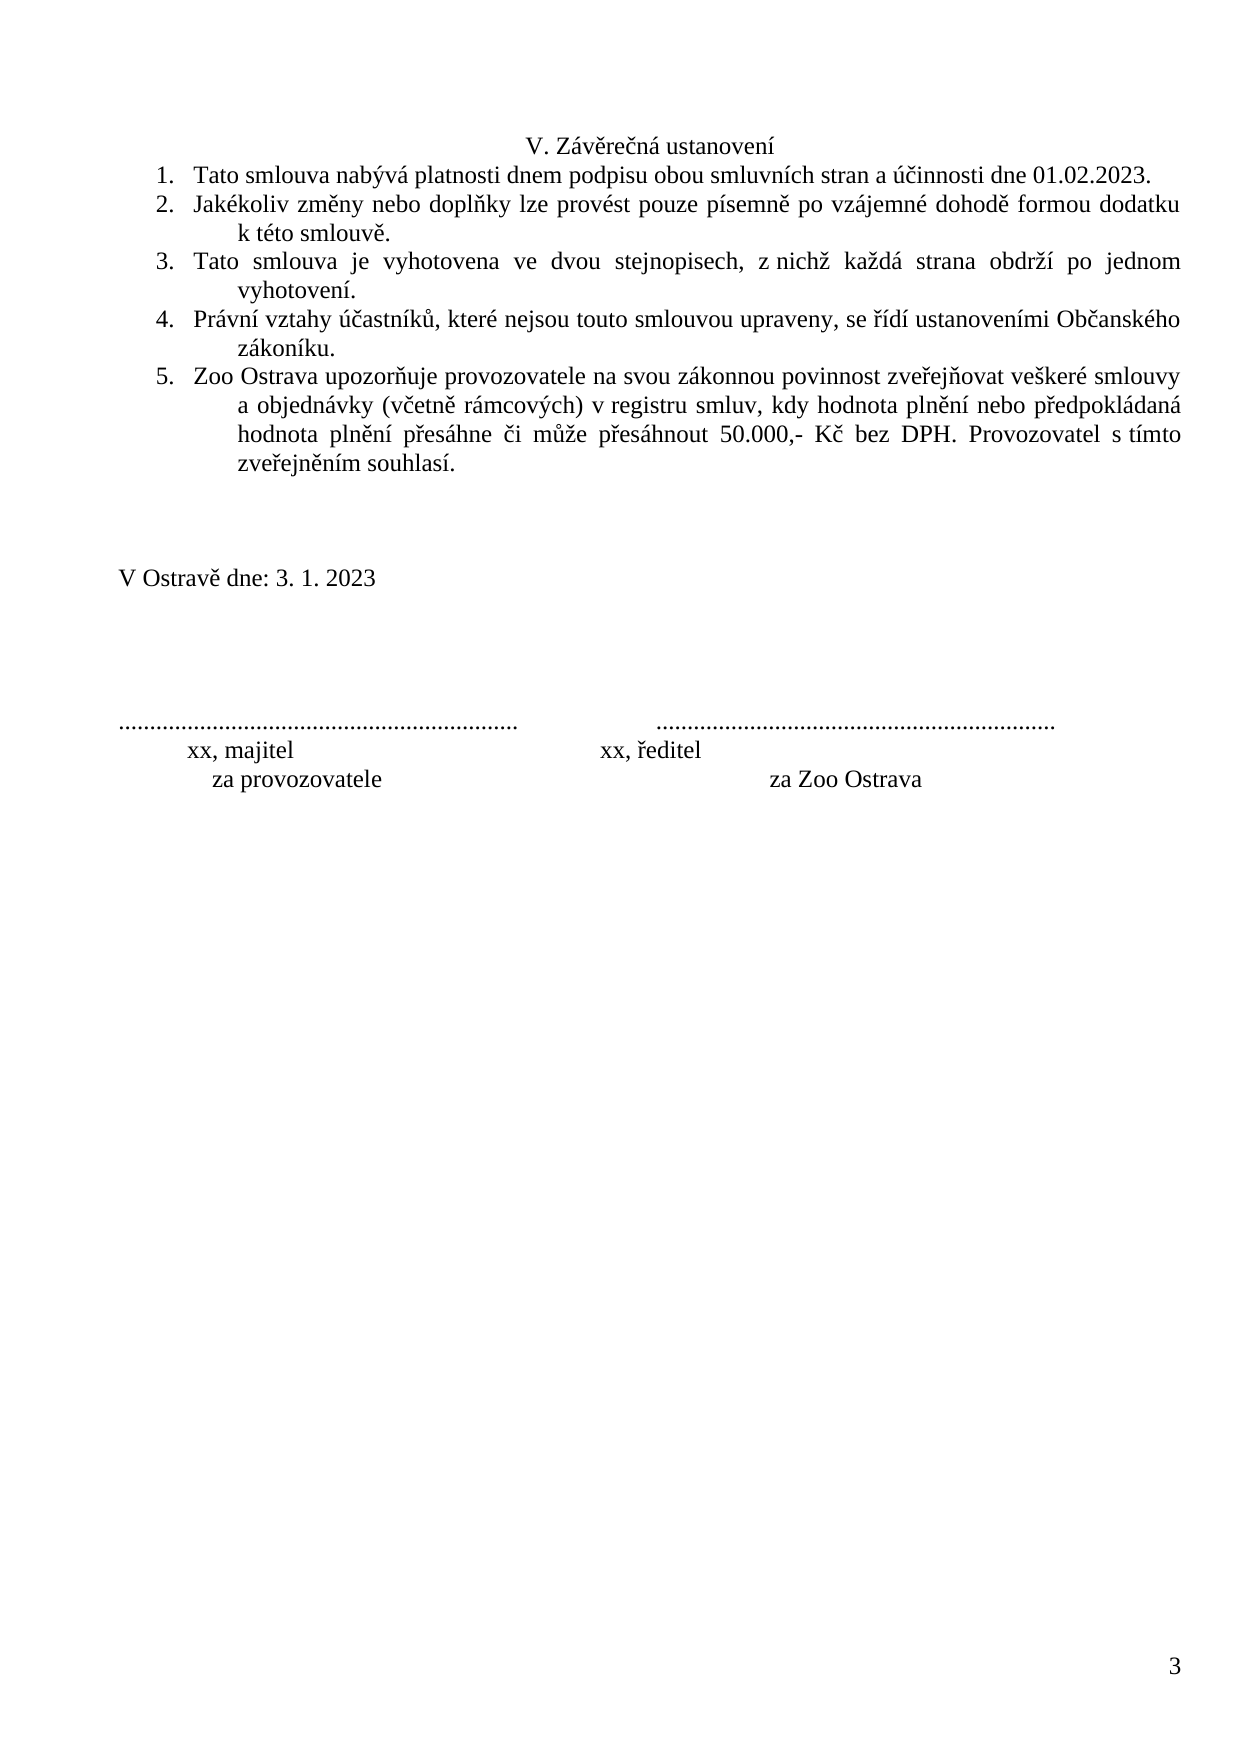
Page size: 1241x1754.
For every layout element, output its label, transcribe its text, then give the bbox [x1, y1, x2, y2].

list Tato smlouva nabývá platnosti dnem podpisu obou smluvních stran a účinnosti dne 01.02.2023. [156, 160, 1181, 189]
text ................................................................ ................................................................ [118, 706, 1181, 735]
list Tato smlouva je vyhotovena ve dvou stejnopisech, z nichž každá strana obdrží po jednom vyhotovení. [156, 246, 1181, 304]
list Jakékoliv změny nebo doplňky lze provést pouze písemně po vzájemné dohodě formou dodatku k této smlouvě. [156, 189, 1181, 246]
list Zoo Ostrava upozorňuje provozovatele na svou zákonnou povinnost zveřejňovat veškeré smlouvy a objednávky (včetně rámcových) v registru smluv, kdy hodnota plnění nebo předpokládaná hodnota plnění přesáhne či může přesáhnout 50.000,- Kč bez DPH. Provozovatel s tímto zveřejněním souhlasí. [156, 361, 1181, 476]
text za provozovatele za Zoo Ostrava [118, 764, 1181, 793]
text xx, majitel xx, ředitel [118, 735, 1181, 764]
list Právní vztahy účastníků, které nejsou touto smlouvou upraveny, se řídí ustanoveními Občanského zákoníku. [156, 304, 1181, 361]
text V Ostravě dne: 3. 1. 2023 [118, 563, 1181, 591]
text V. Závěrečná ustanovení [118, 131, 1181, 160]
